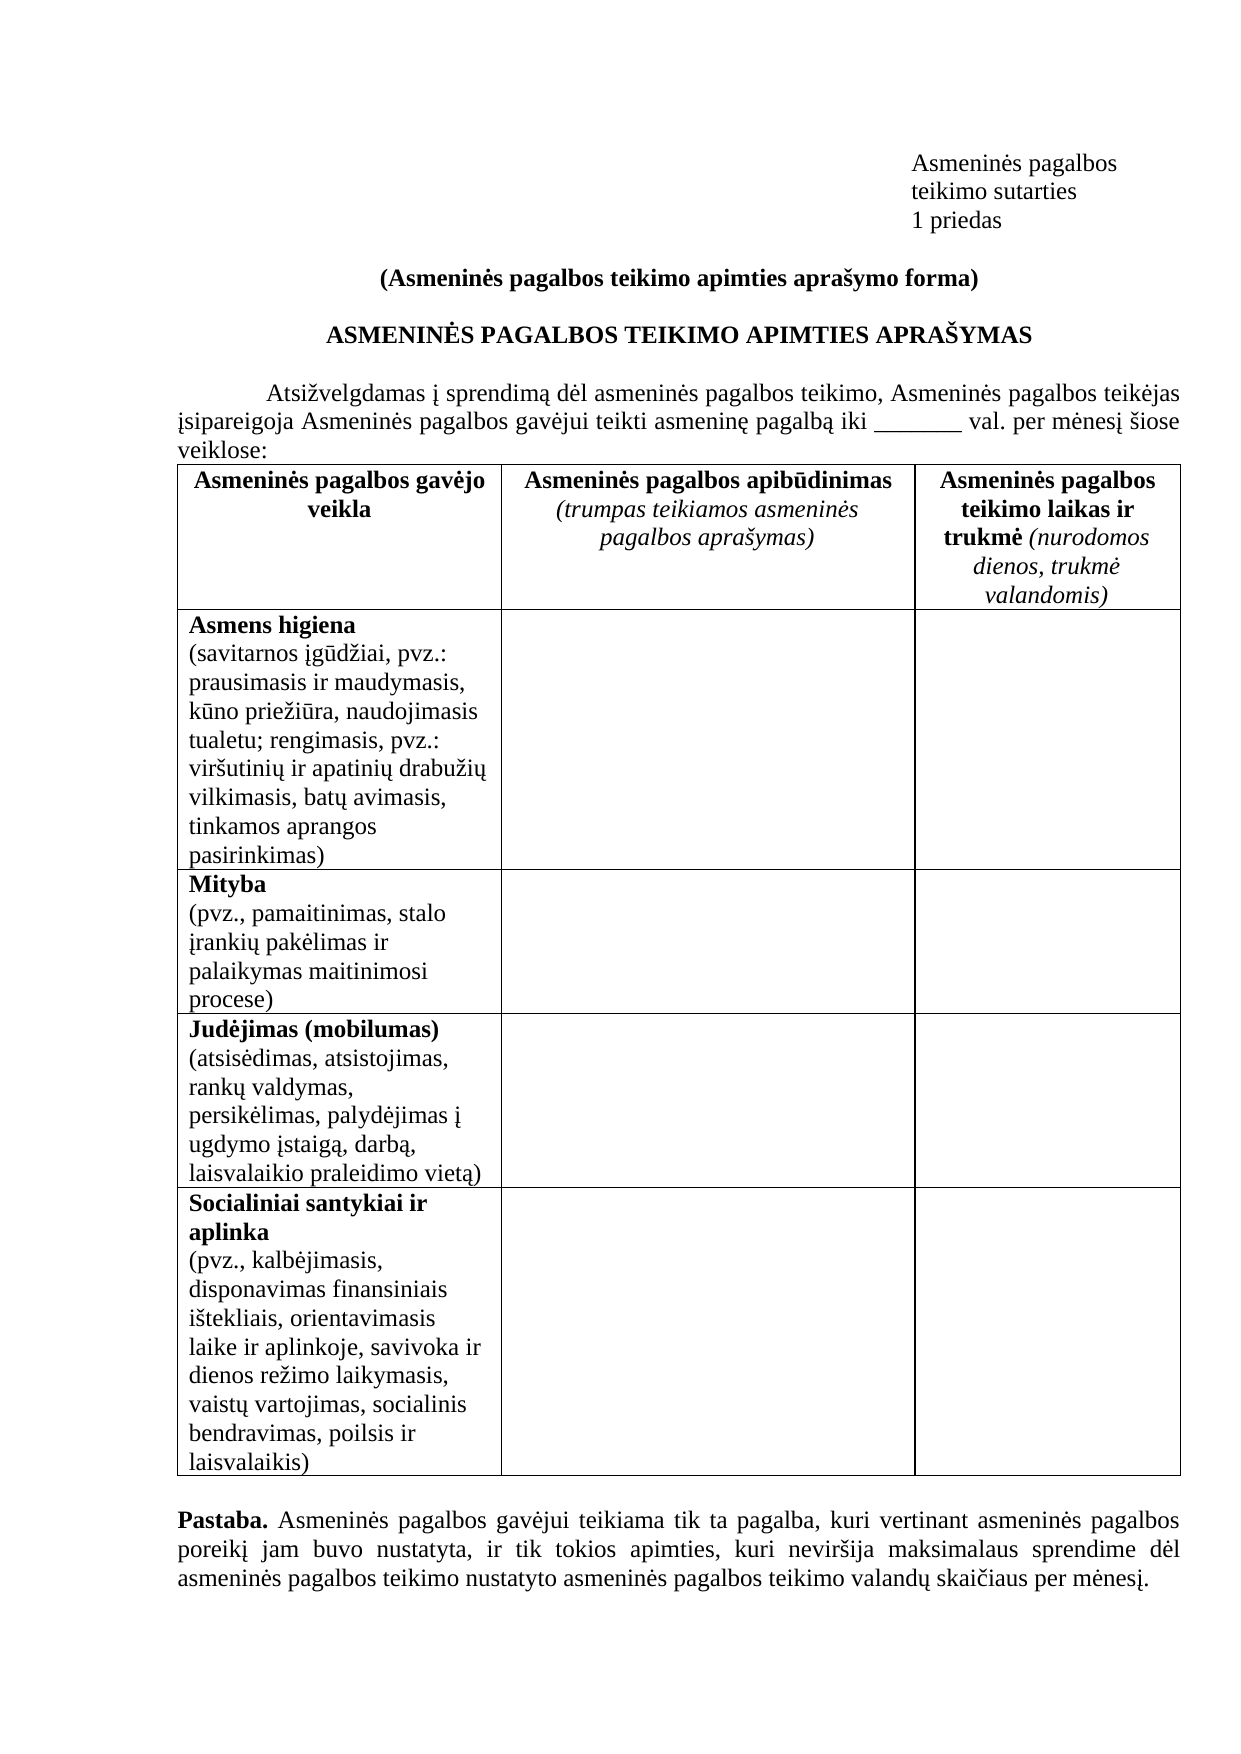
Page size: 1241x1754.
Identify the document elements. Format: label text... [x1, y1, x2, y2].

table_cell [916, 870, 1180, 1013]
text Asmeninės pagalbos [911, 148, 1181, 176]
text 1 priedas [911, 205, 1181, 234]
text Pastaba. Asmeninės pagalbos gavėjui teikiama tik ta pagalba, kuri vertinant asmeninės pagalbos poreikį jam buvo nustatyta, ir tik tokios apimties, kuri neviršija maksimalaus sprendime dėl asmeninės pagalbos teikimo nustatyto asmeninės pagalbos teikimo valandų skaičiaus per mėnesį. [177, 1505, 1181, 1591]
text Atsižvelgdamas į sprendimą dėl asmeninės pagalbos teikimo, Asmeninės pagalbos teikėjas įsipareigoja Asmeninės pagalbos gavėjui teikti asmeninę pagalbą iki _______ val. per mėnesį šiose veiklose: [177, 378, 1181, 464]
table_cell [916, 1188, 1180, 1475]
text (Asmeninės pagalbos teikimo apimties aprašymo forma) [177, 263, 1181, 291]
table_cell Mityba (pvz., pamaitinimas, stalo įrankių pakėlimas ir palaikymas maitinimosi procese) [178, 870, 501, 1013]
table_cell Socialiniai santykiai ir aplinka (pvz., kalbėjimasis, disponavimas finansiniais ištekliais, orientavimasis laike ir aplinkoje, savivoka ir dienos režimo laikymasis, vaistų vartojimas, socialinis bendravimas, poilsis ir laisvalaikis) [178, 1188, 501, 1475]
table_cell [502, 870, 914, 1013]
table_cell [916, 610, 1180, 868]
table_cell Asmens higiena (savitarnos įgūdžiai, pvz.: prausimasis ir maudymasis, kūno priežiūra, naudojimasis tualetu; rengimasis, pvz.: viršutinių ir apatinių drabužių vilkimasis, batų avimasis, tinkamos aprangos pasirinkimas) [178, 610, 501, 868]
text ASMENINĖS PAGALBOS TEIKIMO APIMTIES APRAŠYMAS [177, 320, 1181, 349]
table_header Asmeninės pagalbos apibūdinimas (trumpas teikiamos asmeninės pagalbos aprašymas) [502, 465, 914, 609]
table_cell [502, 1014, 914, 1187]
table_cell Judėjimas (mobilumas) (atsisėdimas, atsistojimas, rankų valdymas, persikėlimas, palydėjimas į ugdymo įstaigą, darbą, laisvalaikio praleidimo vietą) [178, 1014, 501, 1187]
text teikimo sutarties [911, 176, 1181, 205]
table_cell [502, 610, 914, 868]
table_cell [916, 1014, 1180, 1187]
table_cell [502, 1188, 914, 1475]
table_header Asmeninės pagalbos gavėjo veikla [178, 465, 501, 609]
table_header Asmeninės pagalbos teikimo laikas ir trukmė (nurodomos dienos, trukmė valandomis) [916, 465, 1180, 609]
